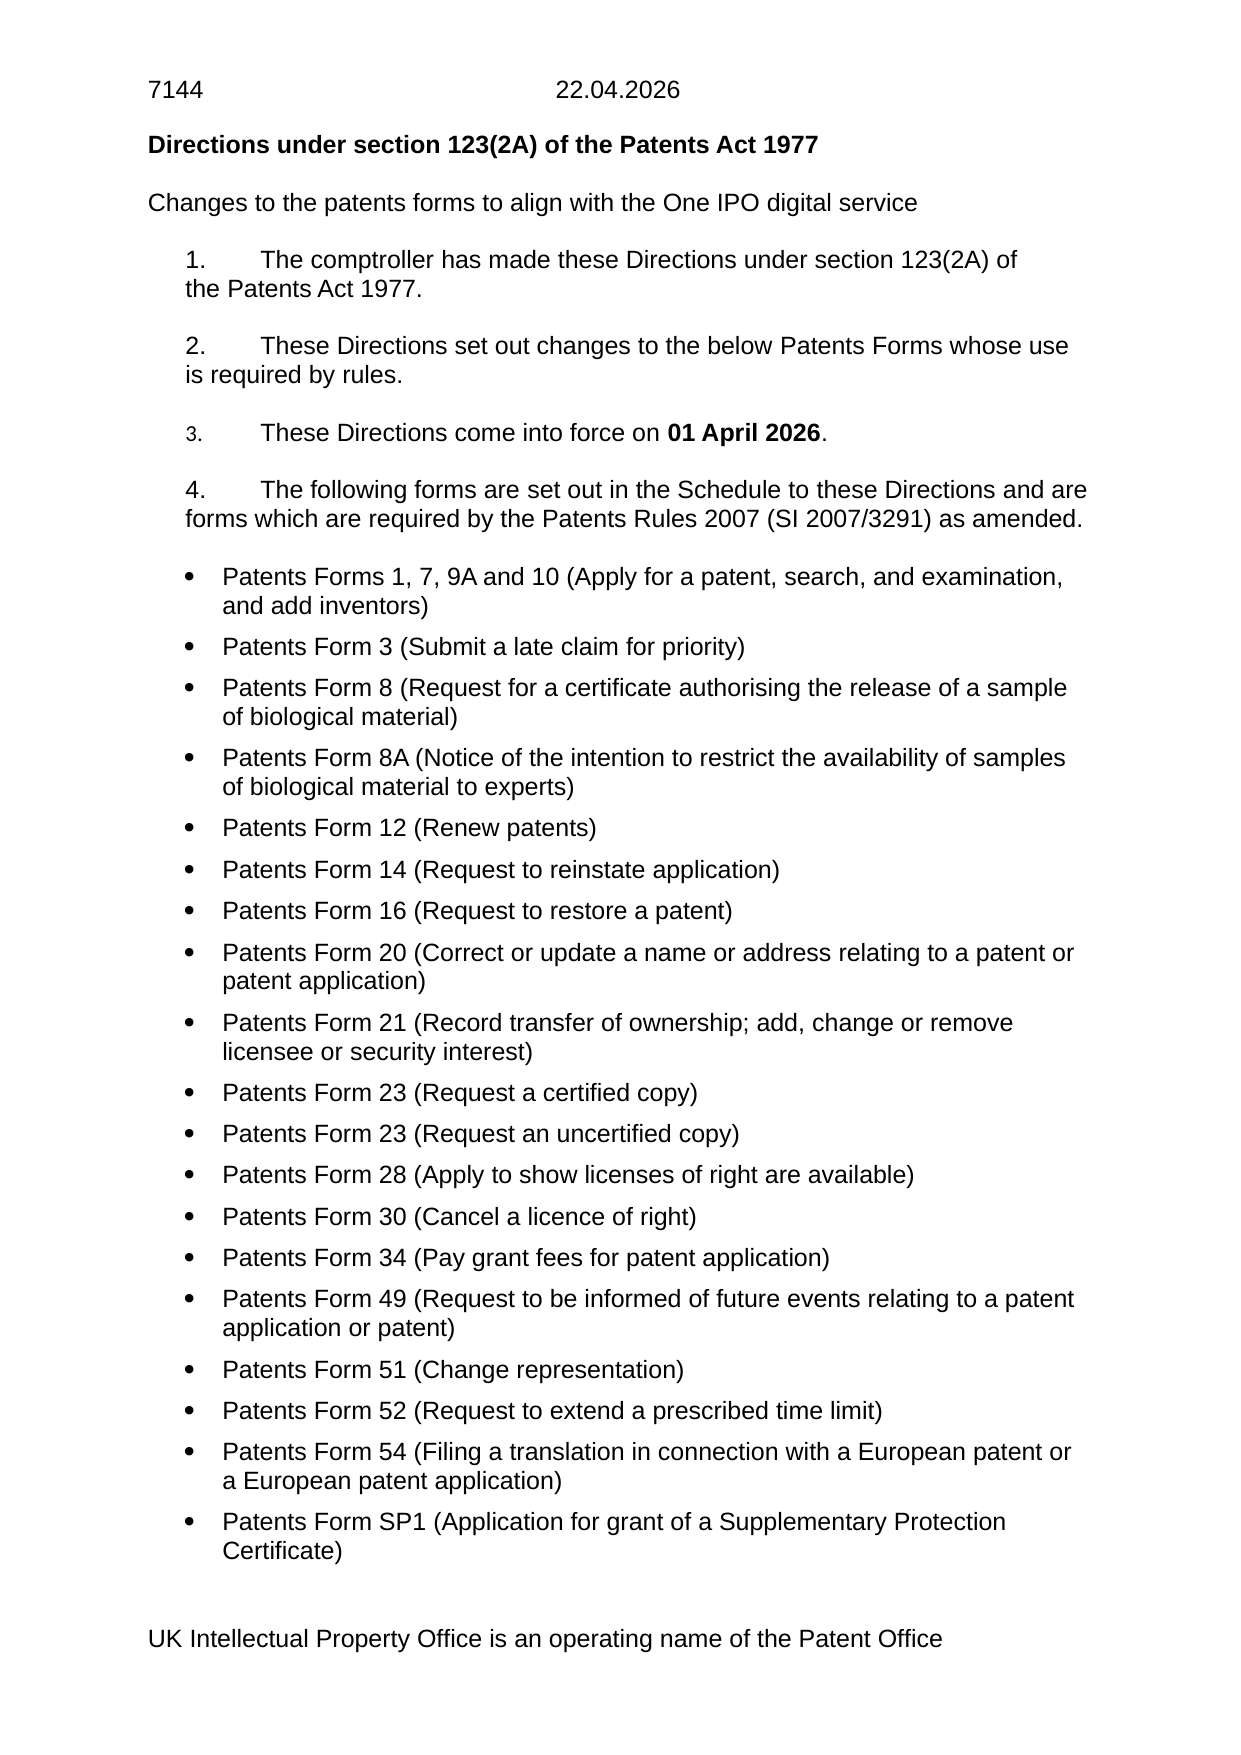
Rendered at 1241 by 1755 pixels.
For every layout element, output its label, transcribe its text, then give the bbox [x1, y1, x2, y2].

list Patents Form 12 (Renew patents) [185, 813, 1093, 842]
list Patents Form 23 (Request a certified copy) [185, 1078, 1093, 1107]
list Patents Form 54 (Filing a translation in connection with a European patent or a European patent application) [185, 1437, 1093, 1495]
text Directions under section 123(2A) of the Patents Act 1977 [148, 130, 1093, 159]
list Patents Form 21 (Record transfer of ownership; add, change or remove licensee or security interest) [185, 1008, 1093, 1065]
list Patents Form 8A (Notice of the intention to restrict the availability of samples of biological material to experts) [185, 743, 1093, 801]
list These Directions set out changes to the below Patents Forms whose use is required by rules. [185, 331, 1093, 389]
list The following forms are set out in the Schedule to these Directions and are forms which are required by the Patents Rules 2007 (SI 2007/3291) as amended. [185, 476, 1093, 533]
list Patents Form 30 (Cancel a licence of right) [185, 1202, 1093, 1231]
text Changes to the patents forms to align with the One IPO digital service [148, 188, 1093, 216]
list Patents Form 49 (Request to be informed of future events relating to a patent application or patent) [185, 1284, 1093, 1342]
list Patents Form 23 (Request an uncertified copy) [185, 1119, 1093, 1148]
list Patents Form 28 (Apply to show licenses of right are available) [185, 1160, 1093, 1189]
list Patents Form 16 (Request to restore a patent) [185, 896, 1093, 925]
list Patents Form 52 (Request to extend a prescribed time limit) [185, 1396, 1093, 1425]
list The comptroller has made these Directions under section 123(2A) of the Patents Act 1977. [185, 245, 1093, 303]
list Patents Form SP1 (Application for grant of a Supplementary Protection Certificate) [185, 1507, 1093, 1565]
list Patents Form 20 (Correct or update a name or address relating to a patent or patent application) [185, 937, 1093, 995]
list Patents Forms 1, 7, 9A and 10 (Apply for a patent, search, and examination, and add inventors) [185, 562, 1093, 619]
list Patents Form 34 (Pay grant fees for patent application) [185, 1243, 1093, 1272]
list Patents Form 14 (Request to reinstate application) [185, 855, 1093, 884]
list These Directions come into force on 01 April 2026. [185, 418, 1093, 447]
list Patents Form 8 (Request for a certificate authorising the release of a sample of biological material) [185, 673, 1093, 731]
list Patents Form 3 (Submit a late claim for priority) [185, 632, 1093, 661]
list Patents Form 51 (Change representation) [185, 1354, 1093, 1383]
